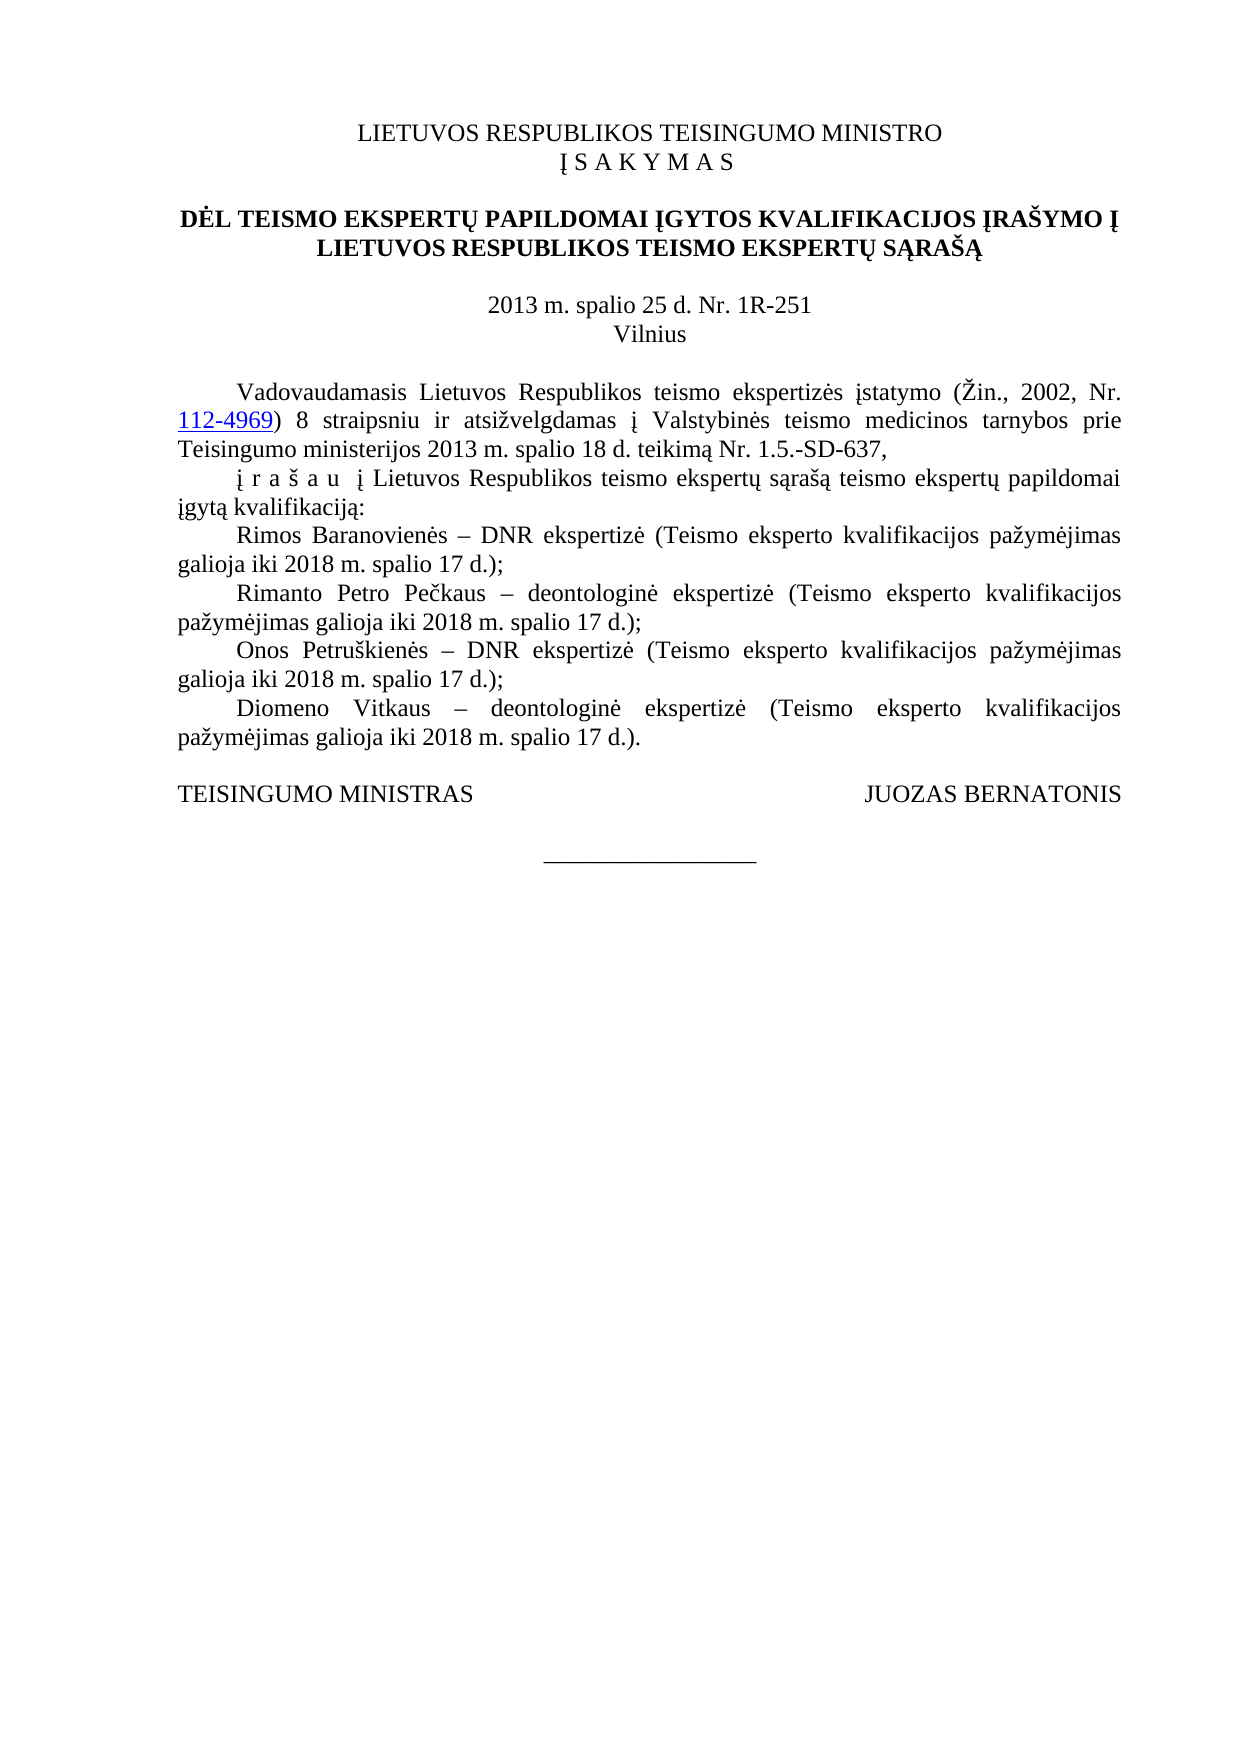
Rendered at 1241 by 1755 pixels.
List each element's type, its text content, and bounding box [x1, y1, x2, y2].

text Rimos Baranovienės – DNR ekspertizė (Teismo eksperto kvalifikacijos pažymėjimas galioja iki 2018 m. spalio 17 d.); [177, 521, 1122, 578]
text DĖL TEISMO EKSPERTŲ PAPILDOMAI ĮGYTOS KVALIFIKACIJOS ĮRAŠYMO Į LIETUVOS RESPUBLIKOS TEISMO EKSPERTŲ SĄRAŠĄ [177, 204, 1122, 262]
text Diomeno Vitkaus – deontologinė ekspertizė (Teismo eksperto kvalifikacijos pažymėjimas galioja iki 2018 m. spalio 17 d.). [177, 693, 1122, 751]
text LIETUVOS RESPUBLIKOS TEISINGUMO MINISTRO [177, 118, 1122, 147]
text Onos Petruškienės – DNR ekspertizė (Teismo eksperto kvalifikacijos pažymėjimas galioja iki 2018 m. spalio 17 d.); [177, 636, 1122, 693]
text Į S A K Y M A S [177, 147, 1122, 176]
text 2013 m. spalio 25 d. Nr. 1R-251 [177, 291, 1122, 319]
text Rimanto Petro Pečkaus – deontologinė ekspertizė (Teismo eksperto kvalifikacijos pažymėjimas galioja iki 2018 m. spalio 17 d.); [177, 578, 1122, 636]
text _________________ [177, 837, 1122, 866]
text Teisingumo ministras Juozas Bernatonis [177, 779, 1122, 808]
text Vilnius [177, 319, 1122, 348]
text Vadovaudamasis Lietuvos Respublikos teismo ekspertizės įstatymo (Žin., 2002, Nr. 112-4969) 8 straipsniu ir atsižvelgdamas į Valstybinės teismo medicinos tarnybos prie Teisingumo ministerijos 2013 m. spalio 18 d. teikimą Nr. 1.5.-SD-637, [177, 377, 1122, 463]
text į r a š a u į Lietuvos Respublikos teismo ekspertų sąrašą teismo ekspertų papildomai įgytą kvalifikaciją: [177, 463, 1122, 521]
